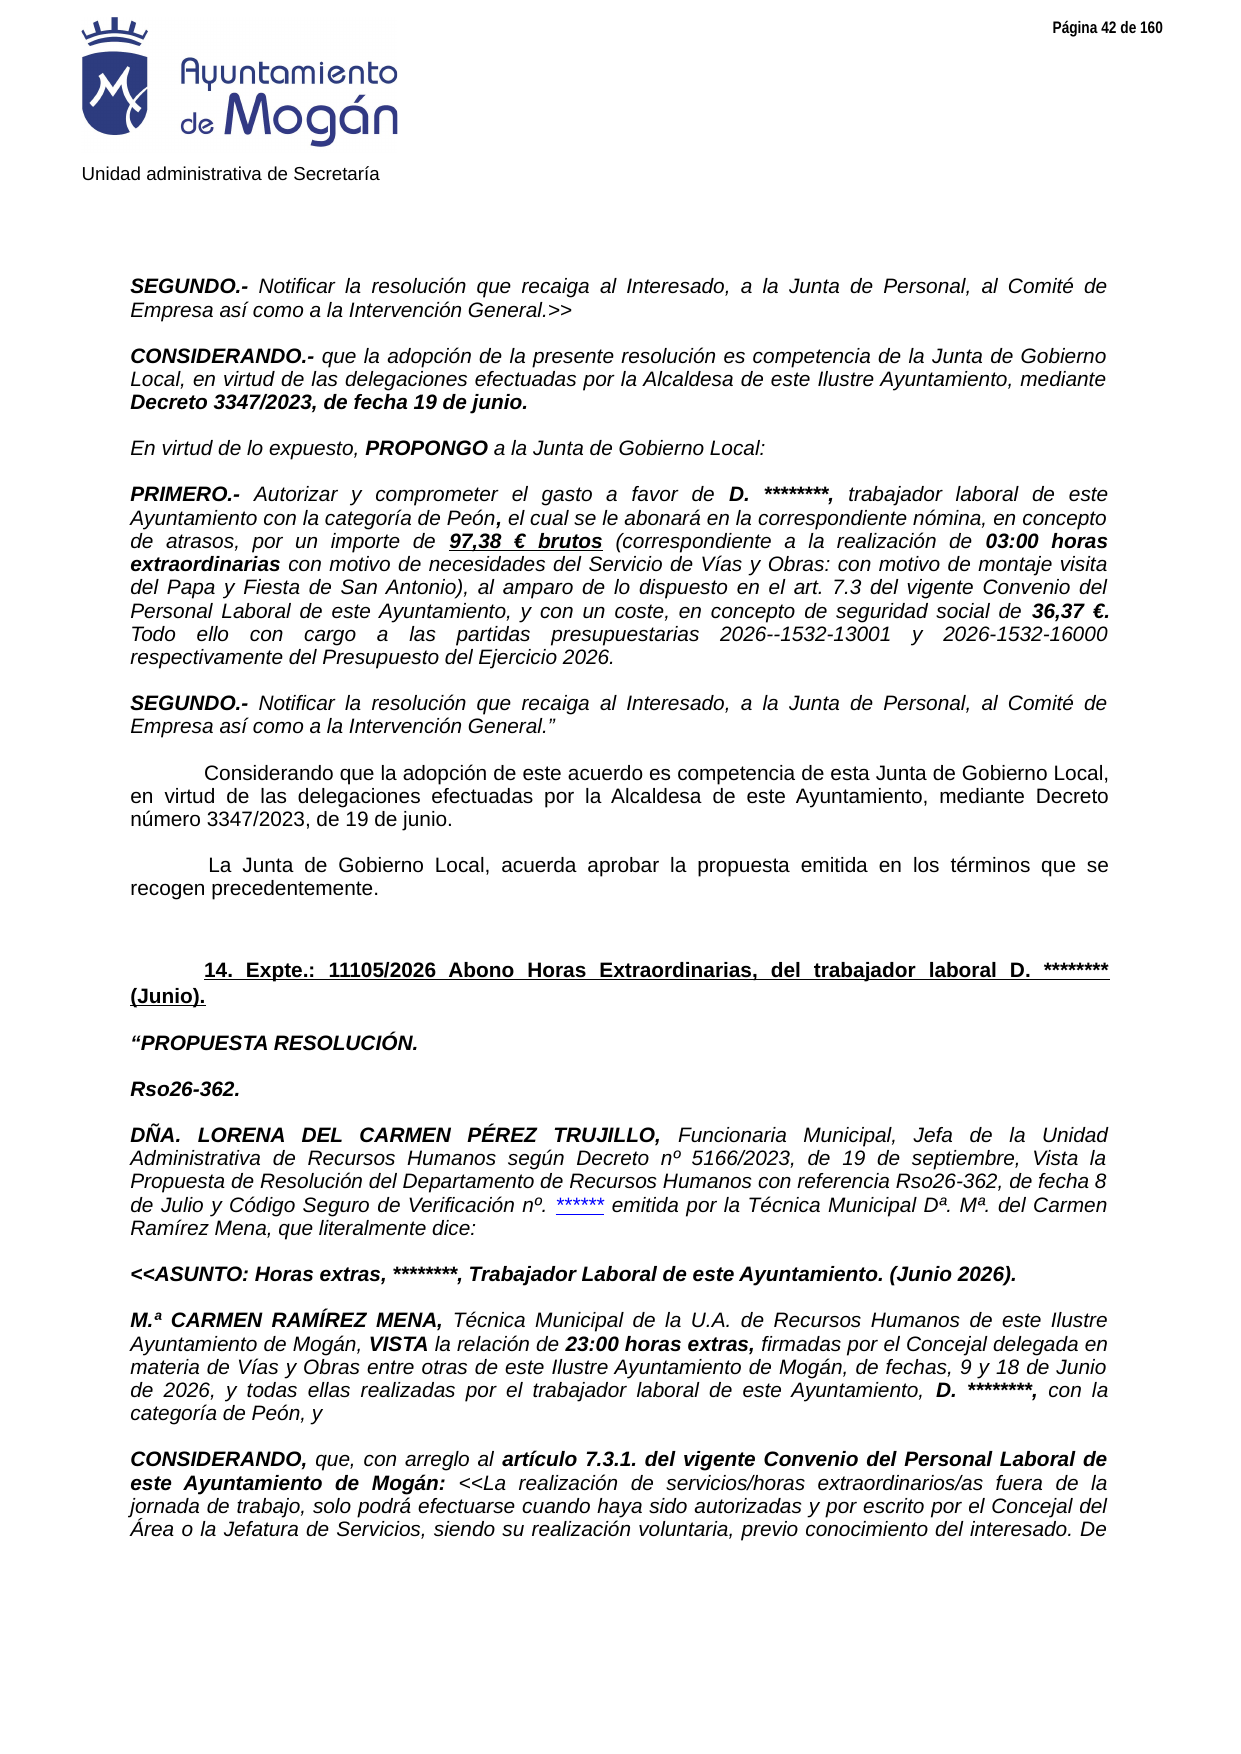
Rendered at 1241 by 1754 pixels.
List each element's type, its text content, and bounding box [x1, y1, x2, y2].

text SEGUNDO.- Notificar la resolución que recaiga al Interesado, a la Junta de Personal, al Comité de Empresa así como a la Intervención General.” [130, 692, 1110, 738]
text La Junta de Gobierno Local, acuerda aprobar la propuesta emitida en los términos que se recogen precedentemente. [130, 854, 1110, 900]
picture [81, 17, 398, 153]
text “PROPUESTA RESOLUCIÓN. [130, 1031, 1110, 1054]
text PRIMERO.- Autorizar y comprometer el gasto a favor de D. ********, trabajador laboral de este Ayuntamiento con la categoría de Peón, el cual se le abonará en la correspondiente nómina, en concepto de atrasos, por un importe de 97,38 € brutos (correspondiente a la realización de 03:00 horas extraordinarias con motivo de necesidades del Servicio de Vías y Obras: con motivo de montaje visita del Papa y Fiesta de San Antonio), al amparo de lo dispuesto en el art. 7.3 del vigente Convenio del Personal Laboral de este Ayuntamiento, y con un coste, en concepto de seguridad social de 36,37 €. Todo ello con cargo a las partidas presupuestarias 2026--1532-13001 y 2026-1532-16000 respectivamente del Presupuesto del Ejercicio 2026. [130, 483, 1110, 669]
text Considerando que la adopción de este acuerdo es competencia de esta Junta de Gobierno Local, en virtud de las delegaciones efectuadas por la Alcaldesa de este Ayuntamiento, mediante Decreto número 3347/2023, de 19 de junio. [130, 761, 1110, 831]
text SEGUNDO.- Notificar la resolución que recaiga al Interesado, a la Junta de Personal, al Comité de Empresa así como a la Intervención General.>> [130, 275, 1110, 321]
text En virtud de lo expuesto, PROPONGO a la Junta de Gobierno Local: [130, 437, 1110, 460]
text Rso26-362. [130, 1077, 1110, 1101]
text 14. Expte.: 11105/2026 Abono Horas Extraordinarias, del trabajador laboral D. ******** (Junio). [130, 959, 1110, 1008]
text CONSIDERANDO, que, con arreglo al artículo 7.3.1. del vigente Convenio del Personal Laboral de este Ayuntamiento de Mogán: <<La realización de servicios/horas extraordinarios/as fuera de la jornada de trabajo, solo podrá efectuarse cuando haya sido autorizadas y por escrito por el Concejal del Área o la Jefatura de Servicios, siendo su realización voluntaria, previo conocimiento del interesado. De [130, 1448, 1110, 1541]
text CONSIDERANDO.- que la adopción de la presente resolución es competencia de la Junta de Gobierno Local, en virtud de las delegaciones efectuadas por la Alcaldesa de este Ilustre Ayuntamiento, mediante Decreto 3347/2023, de fecha 19 de junio. [130, 344, 1110, 414]
text <<ASUNTO: Horas extras, ********, Trabajador Laboral de este Ayuntamiento. (Junio 2026). [130, 1263, 1110, 1286]
text M.ª CARMEN RAMÍREZ MENA, Técnica Municipal de la U.A. de Recursos Humanos de este Ilustre Ayuntamiento de Mogán, VISTA la relación de 23:00 horas extras, firmadas por el Concejal delegada en materia de Vías y Obras entre otras de este Ilustre Ayuntamiento de Mogán, de fechas, 9 y 18 de Junio de 2026, y todas ellas realizadas por el trabajador laboral de este Ayuntamiento, D. ********, con la categoría de Peón, y [130, 1309, 1110, 1425]
text DÑA. LORENA DEL CARMEN PÉREZ TRUJILLO, Funcionaria Municipal, Jefa de la Unidad Administrativa de Recursos Humanos según Decreto nº 5166/2023, de 19 de septiembre, Vista la Propuesta de Resolución del Departamento de Recursos Humanos con referencia Rso26-362, de fecha 8 de Julio y Código Seguro de Verificación nº. ****** emitida por la Técnica Municipal Dª. Mª. del Carmen Ramírez Mena, que literalmente dice: [130, 1124, 1110, 1240]
